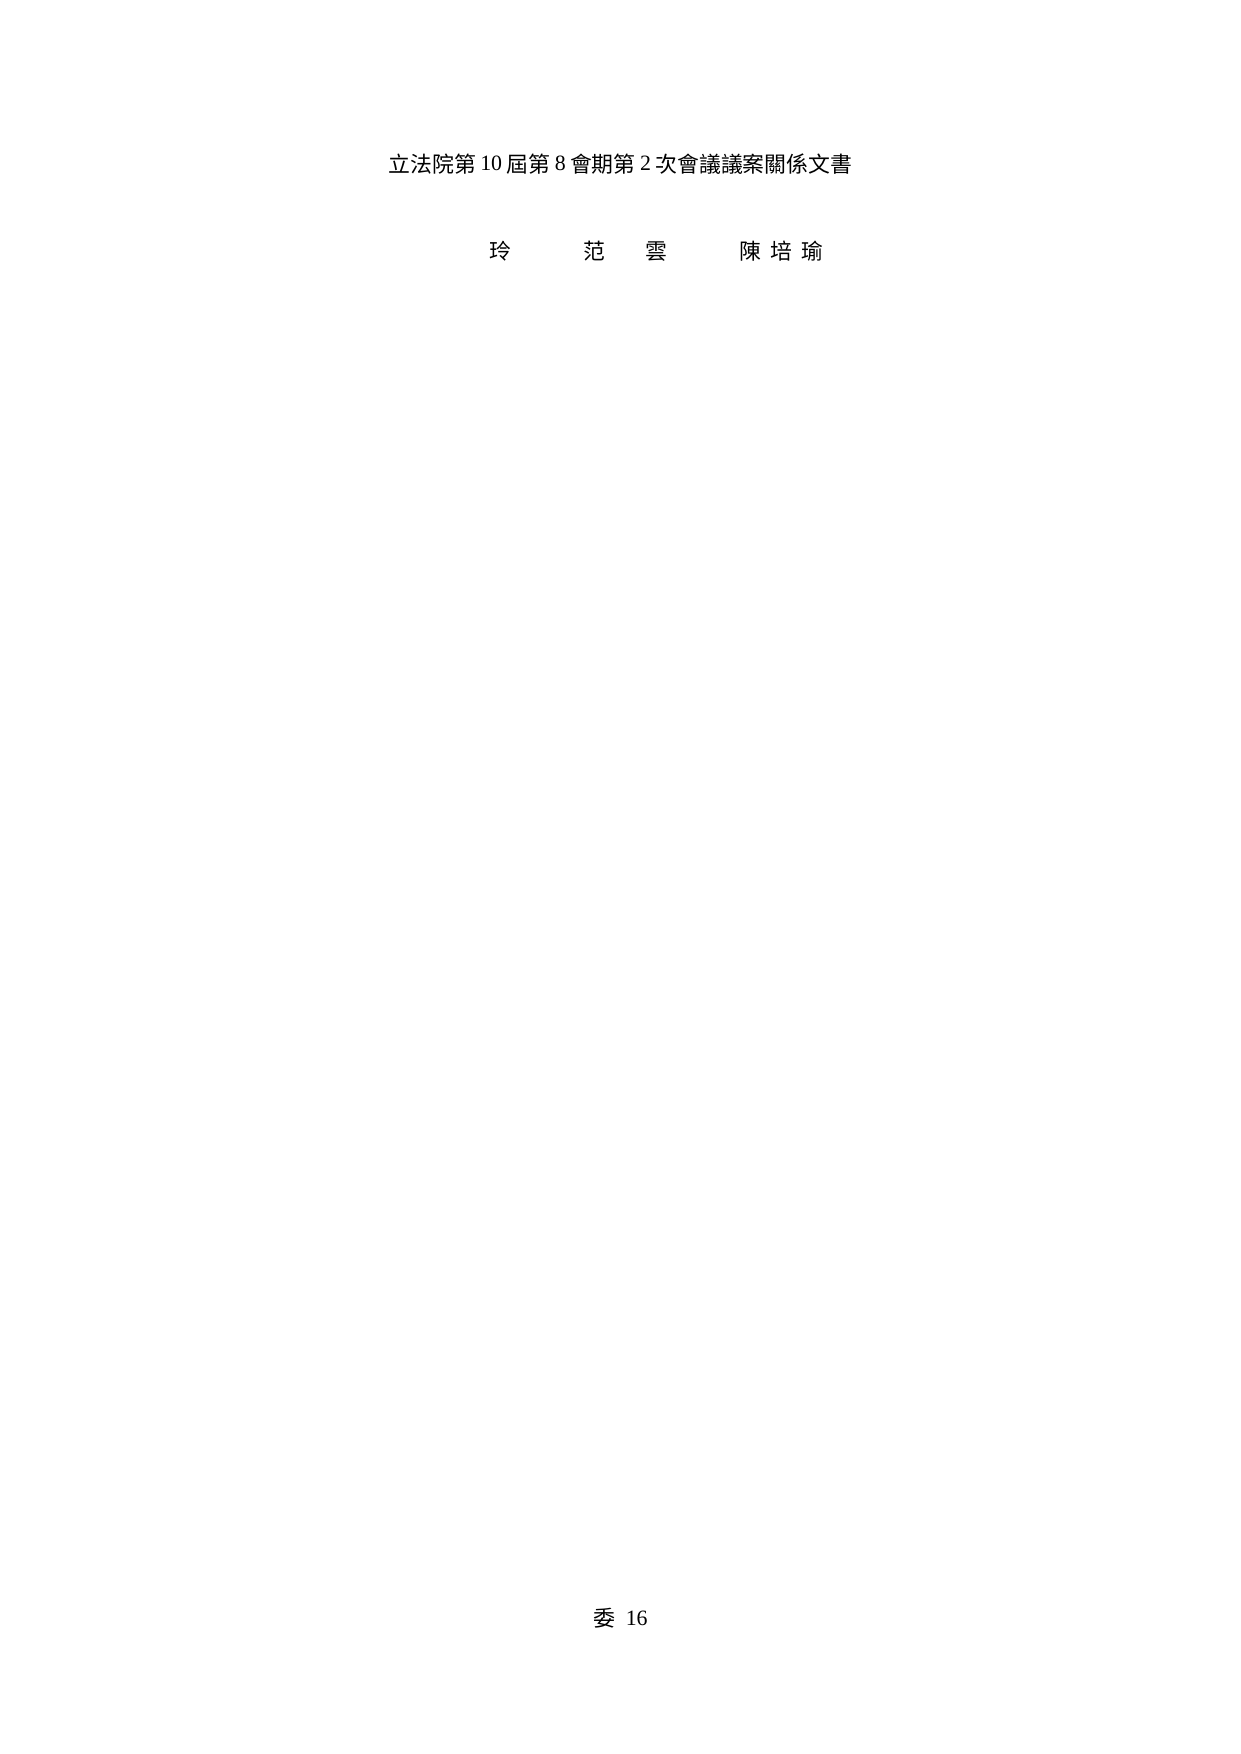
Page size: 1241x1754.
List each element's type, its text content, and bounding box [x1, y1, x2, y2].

text 玲 范 雲 陳培瑜 [393, 219, 1023, 281]
